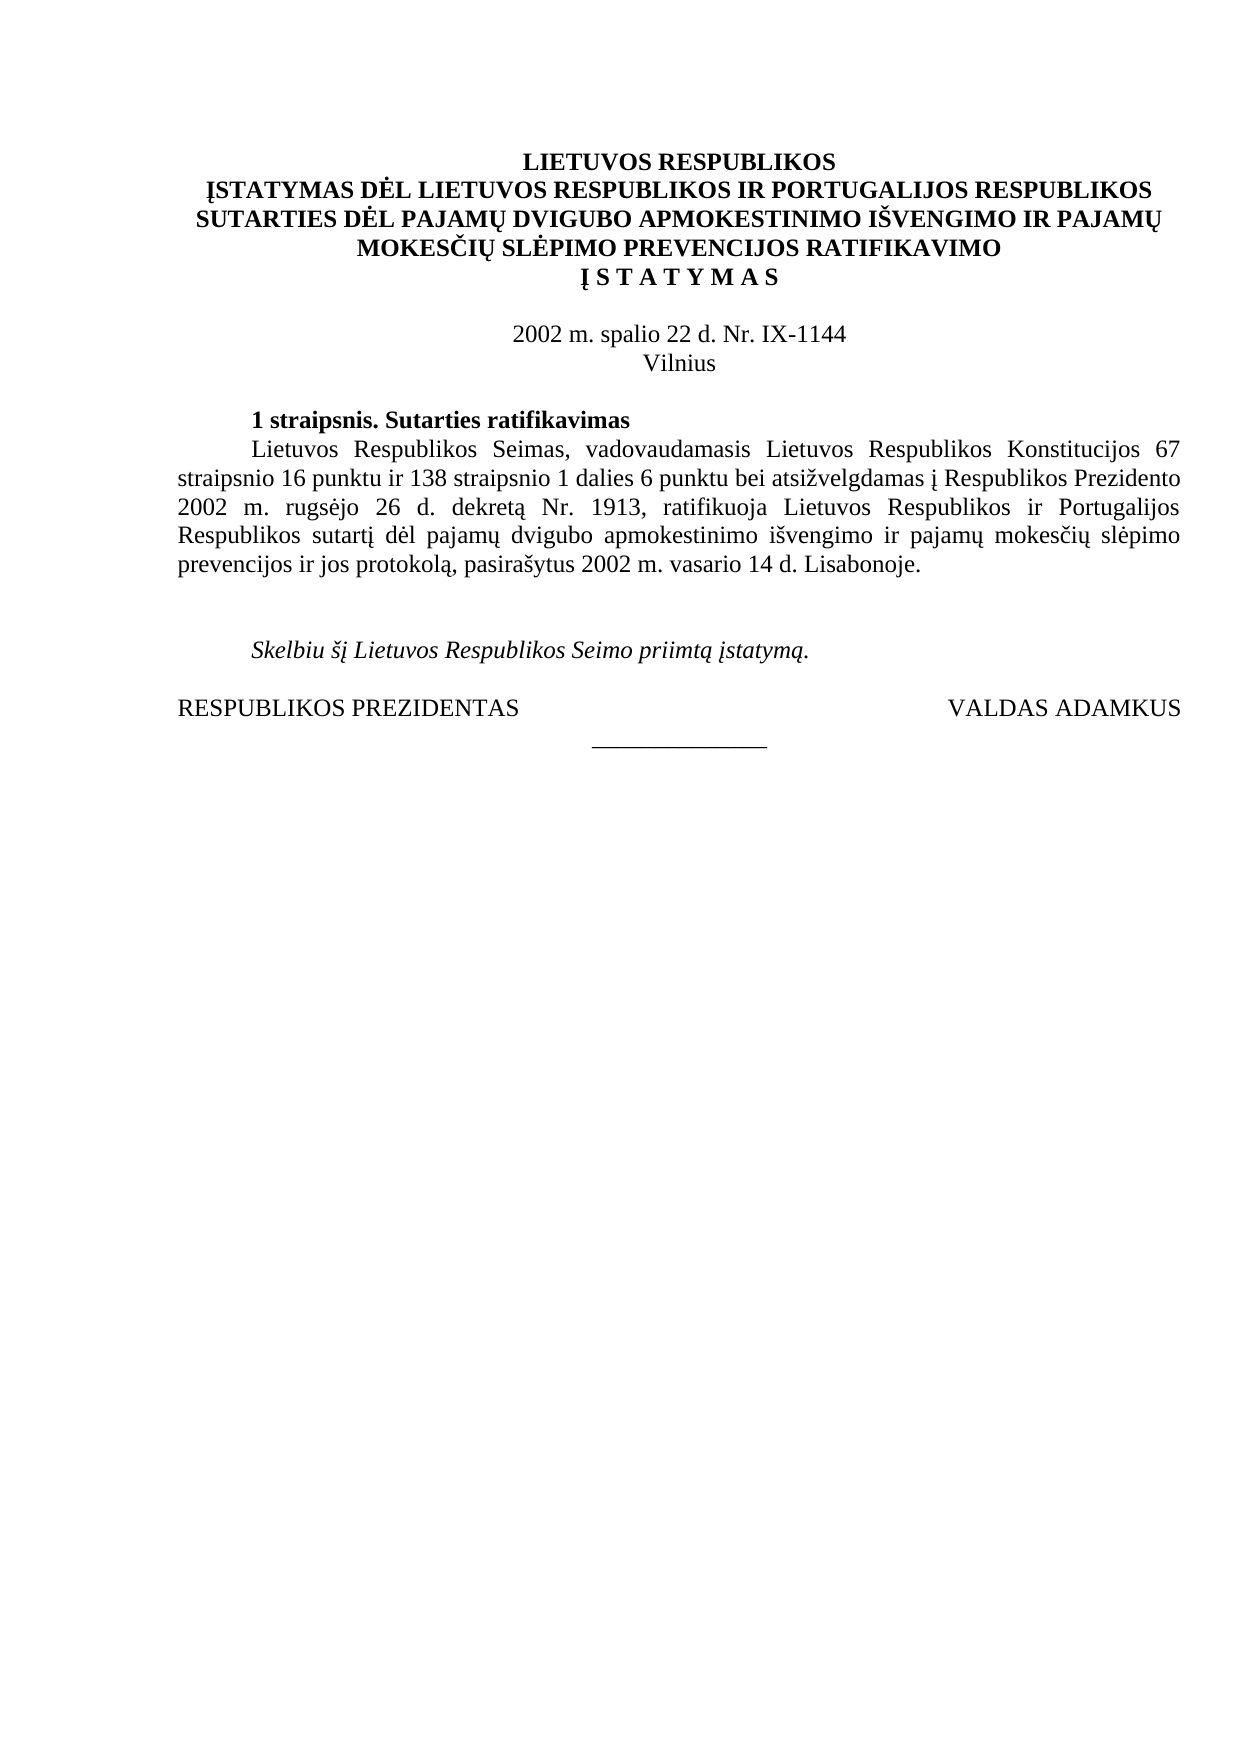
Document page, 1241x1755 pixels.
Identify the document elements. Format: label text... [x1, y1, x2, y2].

text Vilnius [177, 348, 1181, 377]
text ĮSTATYMAS DĖL LIETUVOS RESPUBLIKOS IR PORTUGALIJOS RESPUBLIKOS SUTARTIES DĖL PAJAMŲ DVIGUBO APMOKESTINIMO IŠVENGIMO IR PAJAMŲ MOKESČIŲ SLĖPIMO PREVENCIJOS RATIFIKAVIMO [177, 176, 1181, 262]
text RESPUBLIKOS PREZIDENTAS VALDAS ADAMKUS [177, 693, 1181, 722]
text 2002 m. spalio 22 d. Nr. IX-1144 [177, 319, 1181, 348]
text Lietuvos Respublikos Seimas, vadovaudamasis Lietuvos Respublikos Konstitucijos 67 straipsnio 16 punktu ir 138 straipsnio 1 dalies 6 punktu bei atsižvelgdamas į Respublikos Prezidento 2002 m. rugsėjo 26 d. dekretą Nr. 1913, ratifikuoja Lietuvos Respublikos ir Portugalijos Respublikos sutartį dėl pajamų dvigubo apmokestinimo išvengimo ir pajamų mokesčių slėpimo prevencijos ir jos protokolą, pasirašytus 2002 m. vasario 14 d. Lisabonoje. [177, 434, 1181, 578]
text Į S T A T Y M A S [177, 262, 1181, 291]
text LIETUVOS RESPUBLIKOS [177, 147, 1181, 176]
text Skelbiu šį Lietuvos Respublikos Seimo priimtą įstatymą. [177, 636, 1181, 664]
text ______________ [177, 722, 1181, 751]
text 1 straipsnis. Sutarties ratifikavimas [177, 406, 1181, 434]
